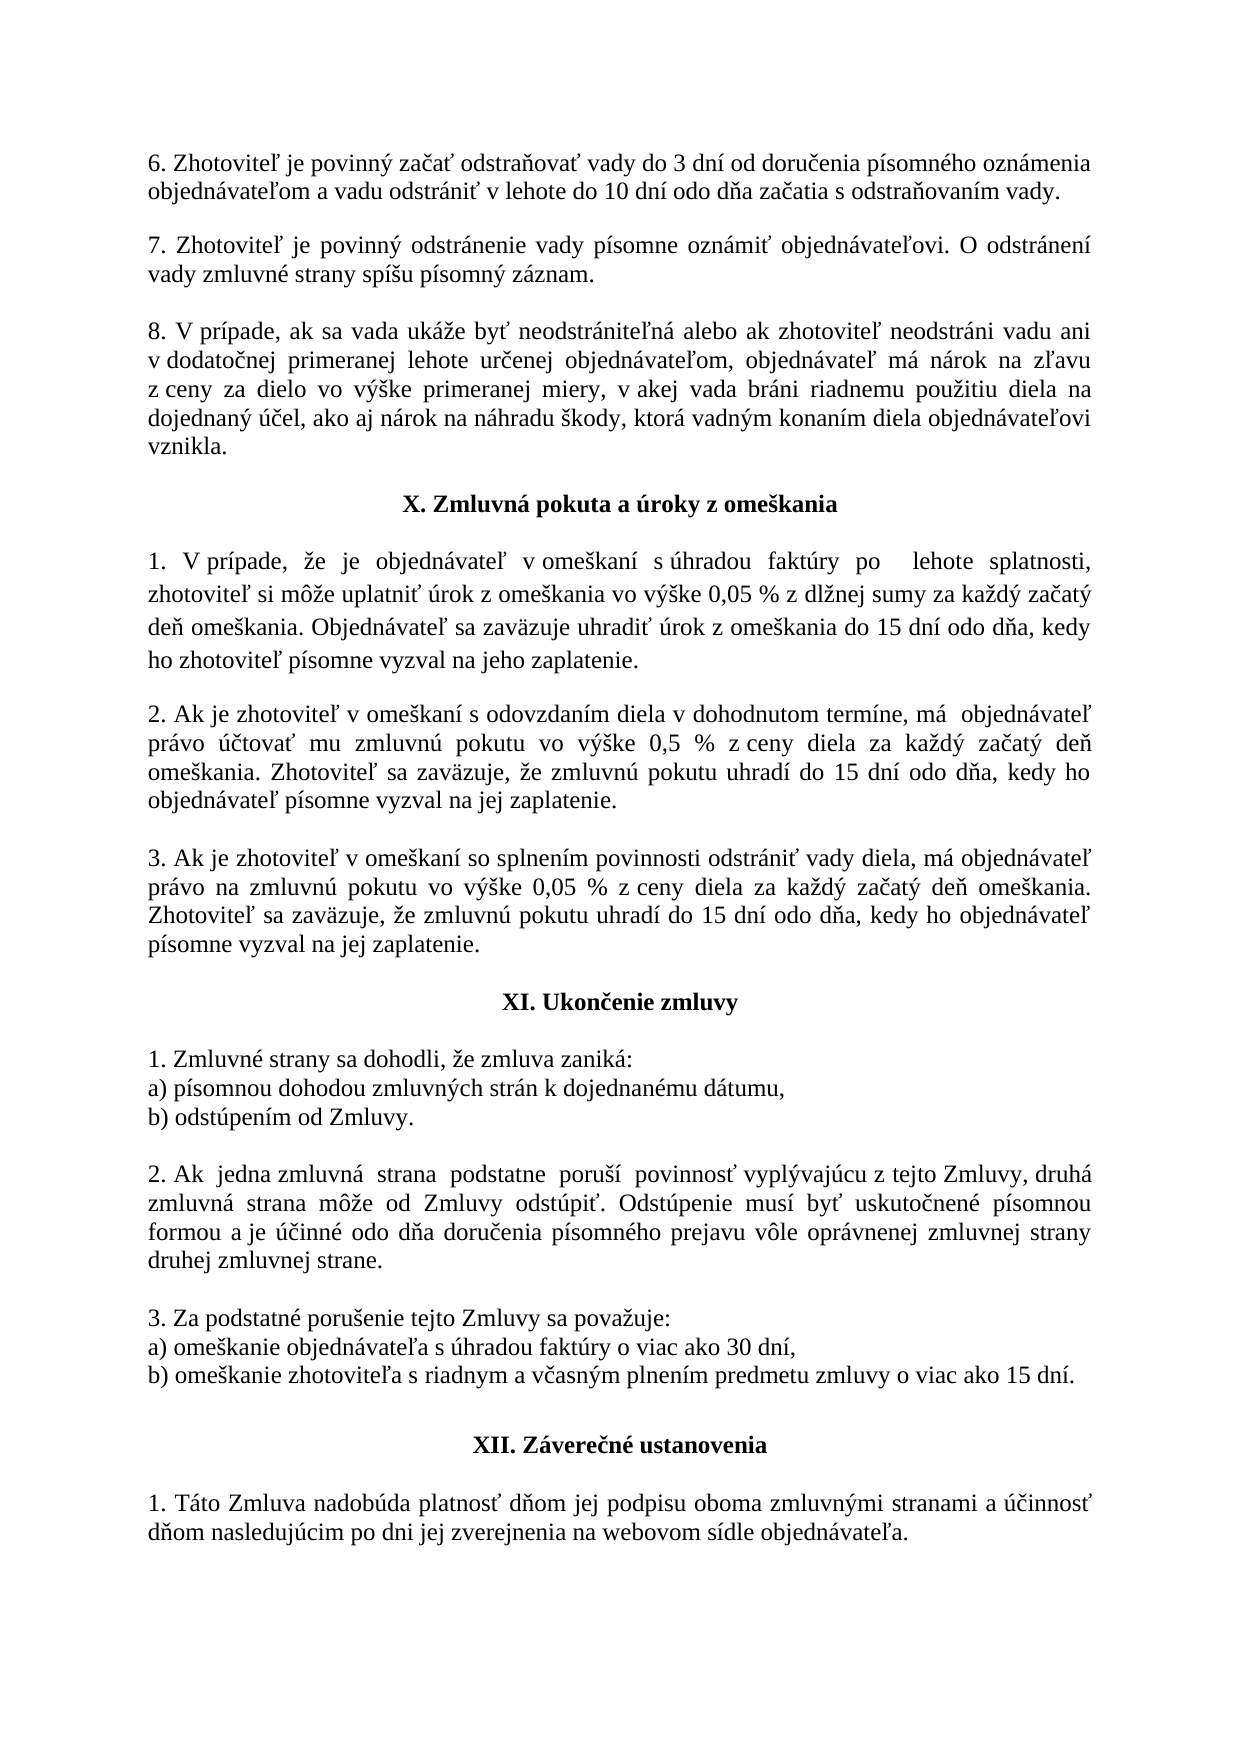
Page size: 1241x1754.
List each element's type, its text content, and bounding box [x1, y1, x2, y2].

text 3. Ak je zhotoviteľ v omeškaní so splnením povinnosti odstrániť vady diela, má objednávateľ právo na zmluvnú pokutu vo výške 0,05 % z ceny diela za každý začatý deň omeškania. Zhotoviteľ sa zaväzuje, že zmluvnú pokutu uhradí do 15 dní odo dňa, kedy ho objednávateľ písomne vyzval na jej zaplatenie. [148, 843, 1092, 958]
text b) odstúpením od Zmluvy. [148, 1102, 1092, 1131]
text 7. Zhotoviteľ je povinný odstránenie vady písomne oznámiť objednávateľovi. O odstránení vady zmluvné strany spíšu písomný záznam. [148, 230, 1092, 288]
text 1. V prípade, že je objednávateľ v omeškaní s úhradou faktúry po lehote splatnosti, zhotoviteľ si môže uplatniť úrok z omeškania vo výške 0,05 % z dlžnej sumy za každý začatý deň omeškania. Objednávateľ sa zaväzuje uhradiť úrok z omeškania do 15 dní odo dňa, kedy ho zhotoviteľ písomne vyzval na jeho zaplatenie. [148, 546, 1092, 674]
text a) omeškanie objednávateľa s úhradou faktúry o viac ako 30 dní, [148, 1332, 1092, 1361]
text XI. Ukončenie zmluvy [148, 987, 1092, 1016]
text 3. Za podstatné porušenie tejto Zmluvy sa považuje: [148, 1303, 1092, 1332]
text 8. V prípade, ak sa vada ukáže byť neodstrániteľná alebo ak zhotoviteľ neodstráni vadu ani v dodatočnej primeranej lehote určenej objednávateľom, objednávateľ má nárok na zľavu z ceny za dielo vo výške primeranej miery, v akej vada bráni riadnemu použitiu diela na dojednaný účel, ako aj nárok na náhradu škody, ktorá vadným konaním diela objednávateľovi vznikla. [148, 316, 1092, 460]
text 2. Ak jedna zmluvná strana podstatne poruší povinnosť vyplývajúcu z tejto Zmluvy, druhá zmluvná strana môže od Zmluvy odstúpiť. Odstúpenie musí byť uskutočnené písomnou formou a je účinné odo dňa doručenia písomného prejavu vôle oprávnenej zmluvnej strany druhej zmluvnej strane. [148, 1159, 1092, 1274]
text 6. Zhotoviteľ je povinný začať odstraňovať vady do 3 dní od doručenia písomného oznámenia objednávateľom a vadu odstrániť v lehote do 10 dní odo dňa začatia s odstraňovaním vady. [148, 148, 1092, 205]
text a) písomnou dohodou zmluvných strán k dojednanému dátumu, [148, 1073, 1092, 1102]
text 2. Ak je zhotoviteľ v omeškaní s odovzdaním diela v dohodnutom termíne, má objednávateľ právo účtovať mu zmluvnú pokutu vo výške 0,5 % z ceny diela za každý začatý deň omeškania. Zhotoviteľ sa zaväzuje, že zmluvnú pokutu uhradí do 15 dní odo dňa, kedy ho objednávateľ písomne vyzval na jej zaplatenie. [148, 699, 1092, 814]
text XII. Záverečné ustanovenia [148, 1431, 1092, 1459]
text 1. Zmluvné strany sa dohodli, že zmluva zaniká: [148, 1044, 1092, 1073]
text 1. Táto Zmluva nadobúda platnosť dňom jej podpisu oboma zmluvnými stranami a účinnosť dňom nasledujúcim po dni jej zverejnenia na webovom sídle objednávateľa. [148, 1488, 1092, 1546]
text X. Zmluvná pokuta a úroky z omeškania [148, 489, 1092, 518]
list b) omeškanie zhotoviteľa s riadnym a včasným plnením predmetu zmluvy o viac ako 15 dní. [148, 1361, 1092, 1389]
